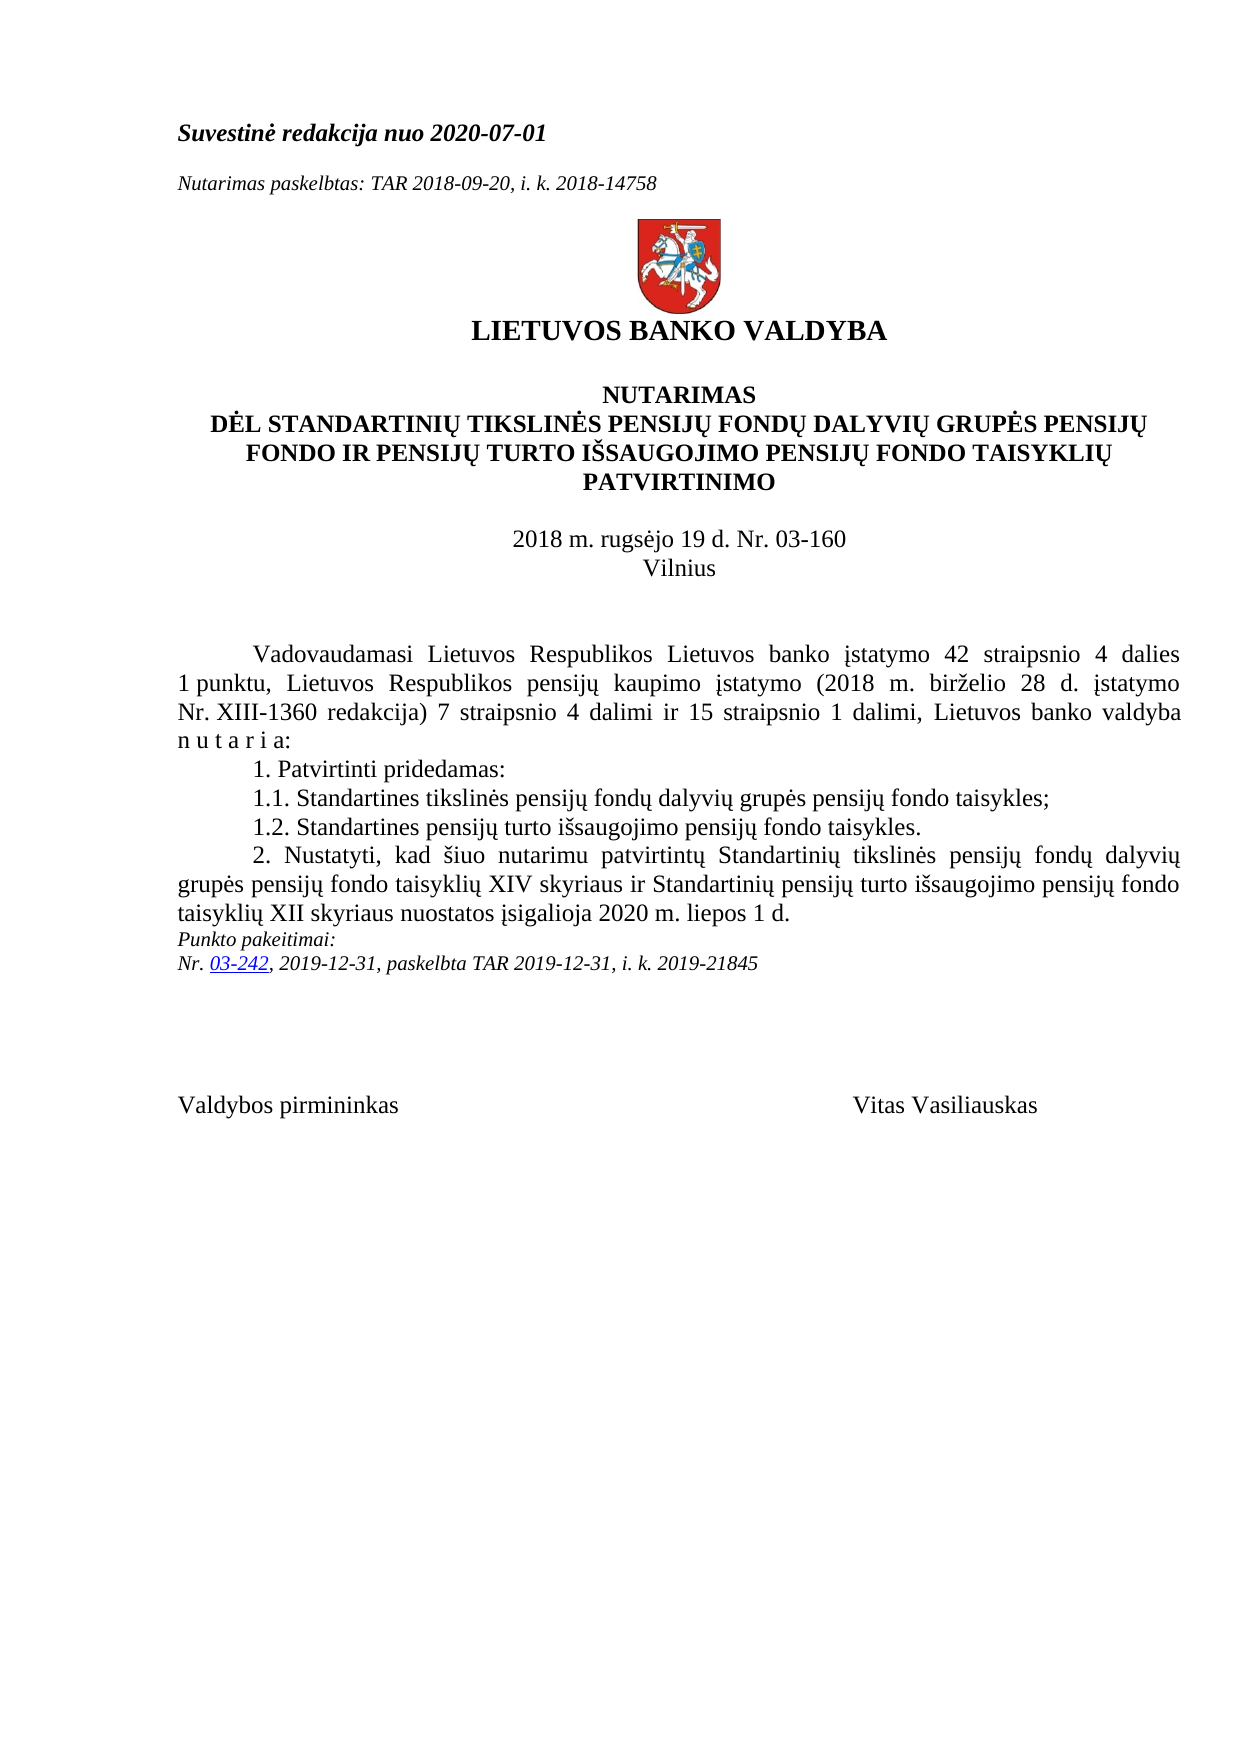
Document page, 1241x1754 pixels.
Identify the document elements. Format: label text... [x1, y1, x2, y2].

text 1. Patvirtinti pridedamas: [177, 754, 1181, 783]
text 1.2. Standartines pensijų turto išsaugojimo pensijų fondo taisykles. [177, 812, 1181, 841]
text 2018 m. rugsėjo 19 d. Nr. 03-160 [177, 524, 1181, 553]
text Valdybos pirmininkas Vitas Vasiliauskas [177, 1090, 1181, 1119]
text DĖL standartinių tikslinės pensijų fondų dalyvių grupės pensijų fondo ir pensijų turto išsaugojimo pensijų fondo taisyklių patvirtinimo [177, 409, 1181, 496]
text 2. Nustatyti, kad šiuo nutarimu patvirtintų Standartinių tikslinės pensijų fondų dalyvių grupės pensijų fondo taisyklių XIV skyriaus ir Standartinių pensijų turto išsaugojimo pensijų fondo taisyklių XII skyriaus nuostatos įsigalioja 2020 m. liepos 1 d. [177, 841, 1181, 927]
text 1.1. Standartines tikslinės pensijų fondų dalyvių grupės pensijų fondo taisykles; [177, 783, 1181, 812]
text Nr. 03-242, 2019-12-31, paskelbta TAR 2019-12-31, i. k. 2019-21845 [177, 951, 1181, 975]
text Vilnius [177, 553, 1181, 582]
text Suvestinė redakcija nuo 2020-07-01 [177, 118, 1181, 147]
text NUTARIMAS [177, 381, 1181, 409]
text Punkto pakeitimai: [177, 927, 1181, 951]
text LIETUVOS BANKO VALDYBA [177, 313, 1181, 347]
text Vadovaudamasi Lietuvos Respublikos Lietuvos banko įstatymo 42 straipsnio 4 dalies 1 punktu, Lietuvos Respublikos pensijų kaupimo įstatymo (2018 m. birželio 28 d. įstatymo Nr. XIII-1360 redakcija) 7 straipsnio 4 dalimi ir 15 straipsnio 1 dalimi, Lietuvos banko valdyba n u t a r i a: [177, 639, 1181, 754]
text Nutarimas paskelbtas: TAR 2018-09-20, i. k. 2018-14758 [177, 171, 1181, 195]
